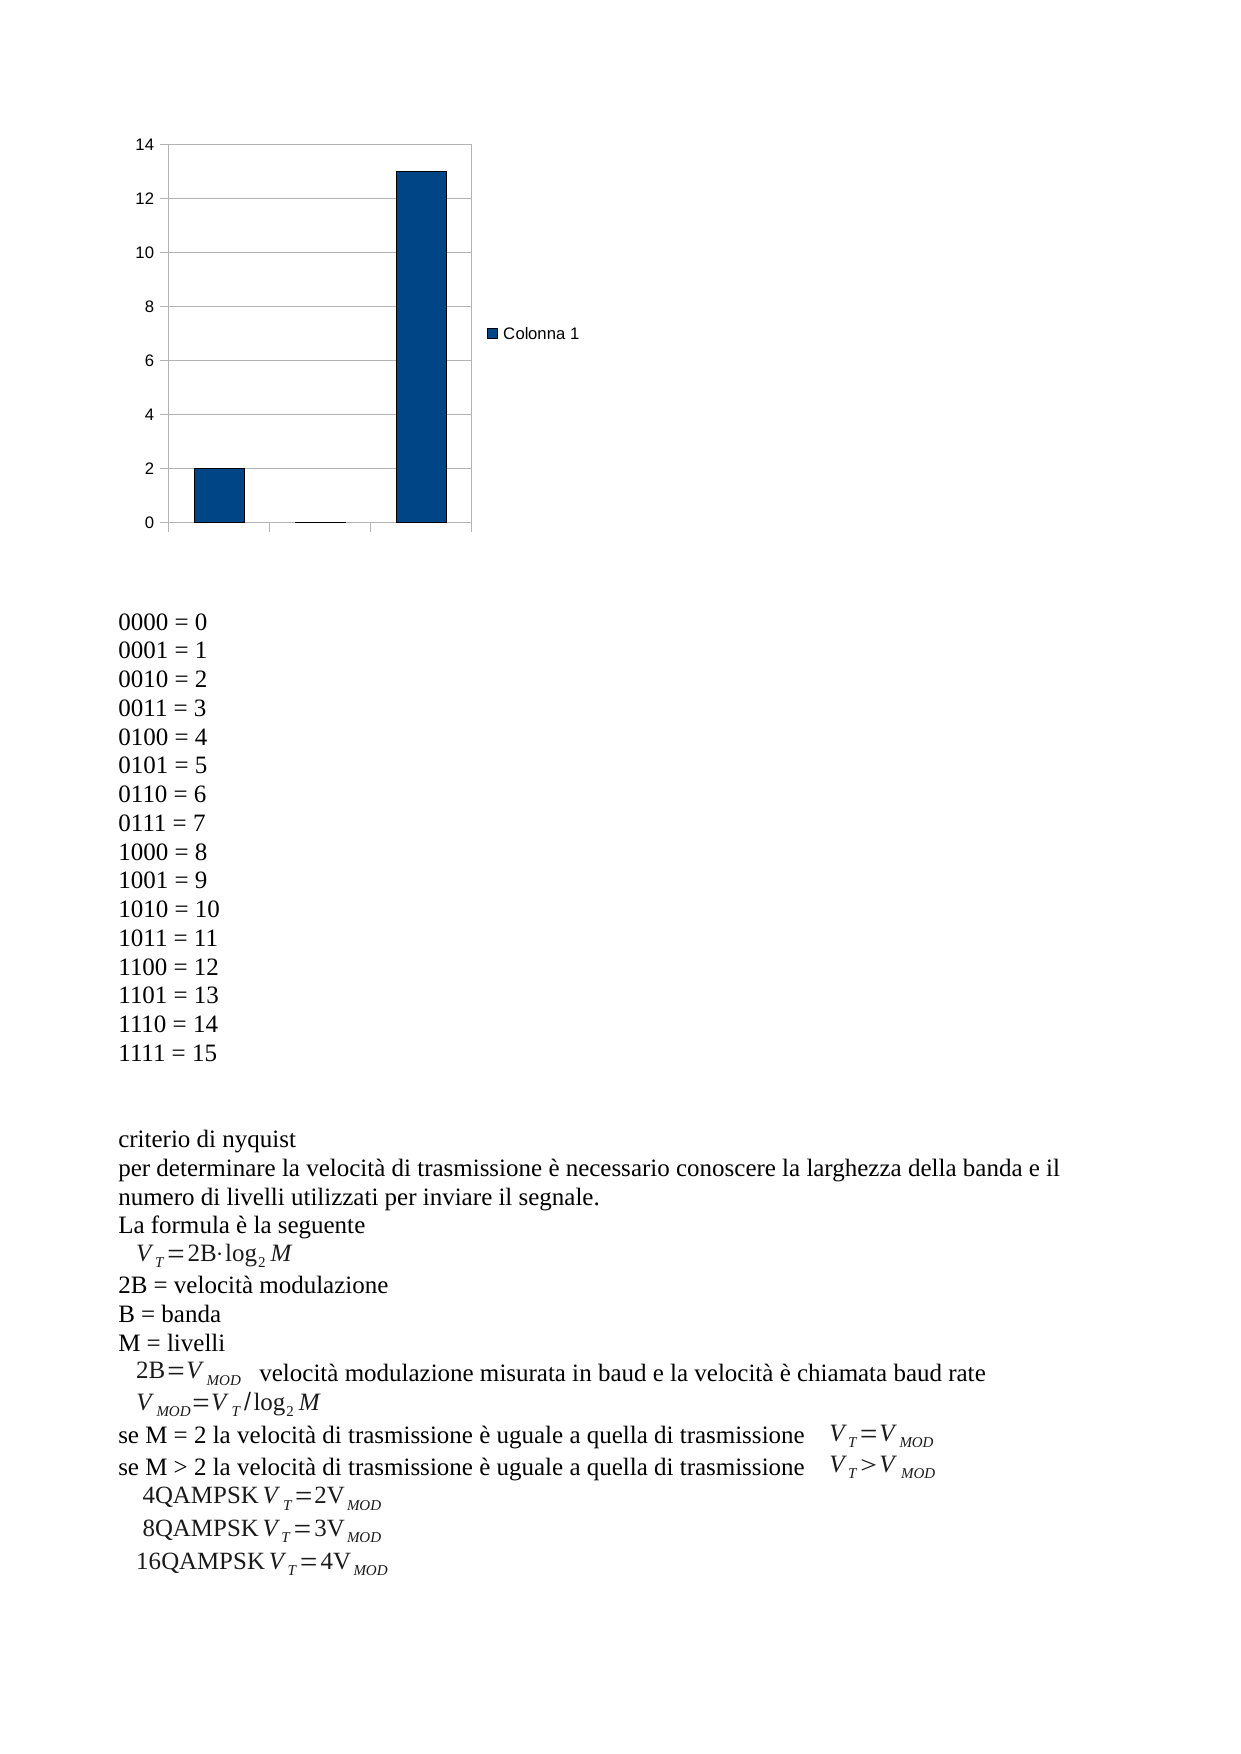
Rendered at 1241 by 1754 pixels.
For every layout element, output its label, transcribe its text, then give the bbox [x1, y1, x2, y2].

text 1101 = 13 [118, 981, 1122, 1009]
text 0100 = 4 [118, 722, 1122, 751]
text 0101 = 5 [118, 751, 1122, 779]
text 1001 = 9 [118, 866, 1122, 894]
text 1010 = 10 [118, 894, 1122, 923]
text 1100 = 12 [118, 952, 1122, 981]
text M = livelli [118, 1328, 1122, 1357]
text 1111 = 15 [118, 1038, 1122, 1067]
text 2B = velocità modulazione [118, 1271, 1122, 1299]
text 0001 = 1 [118, 636, 1122, 664]
text 1011 = 11 [118, 923, 1122, 952]
text se M = 2 la velocità di trasmissione è uguale a quella di trasmissione [118, 1419, 1122, 1451]
text 0010 = 2 [118, 664, 1122, 693]
text 0111 = 7 [118, 808, 1122, 837]
text 0000 = 0 [118, 607, 1122, 636]
text 1000 = 8 [118, 837, 1122, 866]
text 0011 = 3 [118, 693, 1122, 722]
text per determinare la velocità di trasmissione è necessario conoscere la larghezza della banda e il numero di livelli utilizzati per inviare il segnale. [118, 1153, 1122, 1211]
text se M > 2 la velocità di trasmissione è uguale a quella di trasmissione [118, 1451, 1122, 1482]
text 1110 = 14 [118, 1009, 1122, 1038]
text criterio di nyquist [118, 1124, 1122, 1153]
text velocità modulazione misurata in baud e la velocità è chiamata baud rate [118, 1357, 1122, 1388]
text La formula è la seguente [118, 1211, 1122, 1239]
text 0110 = 6 [118, 779, 1122, 808]
text B = banda [118, 1299, 1122, 1328]
